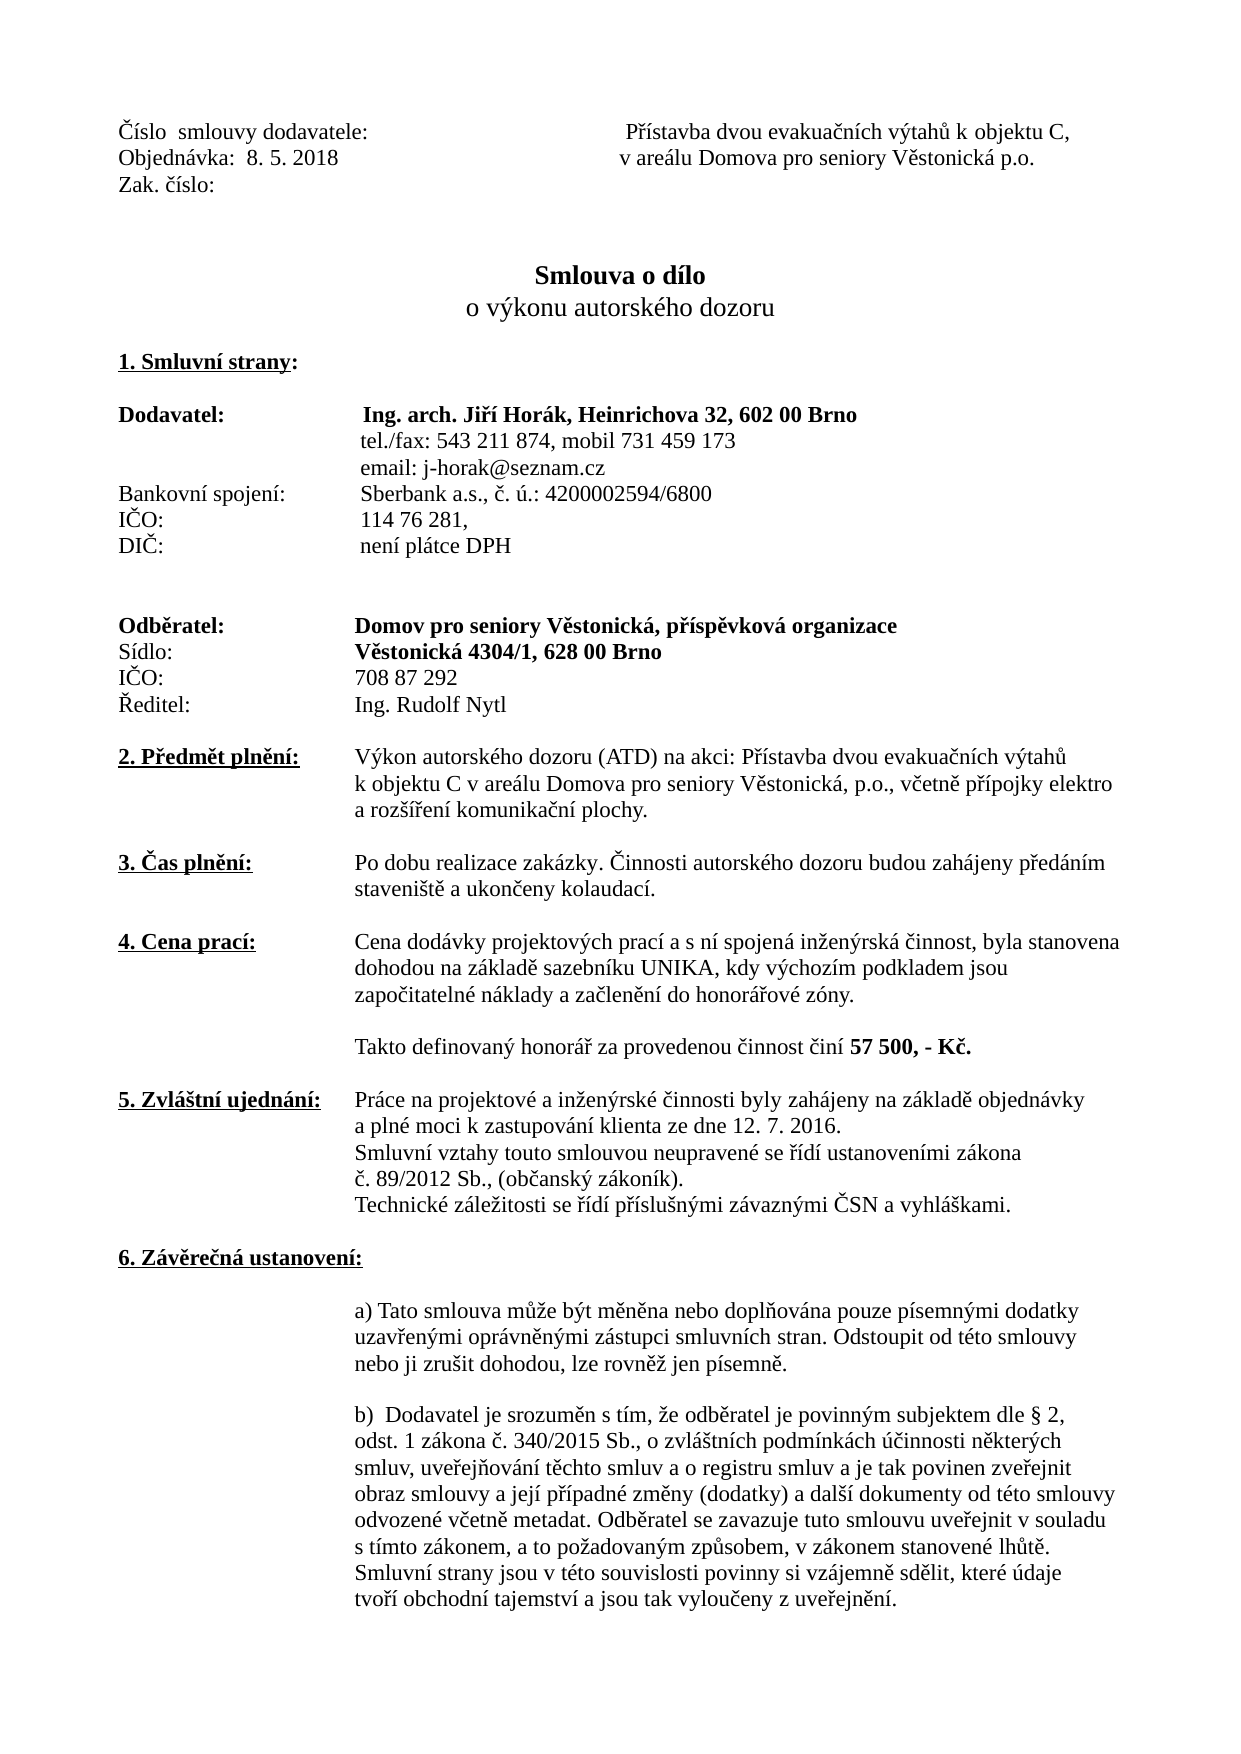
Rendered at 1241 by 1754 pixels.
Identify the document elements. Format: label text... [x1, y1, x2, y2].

text odvozené včetně metadat. Odběratel se zavazuje tuto smlouvu uveřejnit v souladu [118, 1506, 1122, 1533]
text 2. Předmět plnění: Výkon autorského dozoru (ATD) na akci: Přístavba dvou evakuačních výtahů [118, 743, 1122, 770]
text a plné moci k zastupování klienta ze dne 12. 7. 2016. [118, 1112, 1122, 1139]
text 3. Čas plnění: Po dobu realizace zakázky. Činnosti autorského dozoru budou zahájeny předáním [118, 849, 1122, 875]
text dohodou na základě sazebníku UNIKA, kdy výchozím podkladem jsou [118, 954, 1122, 981]
text Takto definovaný honorář za provedenou činnost činí 57 500, - Kč. [118, 1033, 1122, 1060]
text obraz smlouvy a její případné změny (dodatky) a další dokumenty od této smlouvy [118, 1480, 1122, 1506]
text Sídlo: Věstonická 4304/1, 628 00 Brno [118, 638, 1122, 664]
text smluv, uveřejňování těchto smluv a o registru smluv a je tak povinen zveřejnit [118, 1454, 1122, 1480]
text tel./fax: 543 211 874, mobil 731 459 173 [118, 427, 1122, 453]
text 6. Závěrečná ustanovení: [118, 1244, 1122, 1271]
text IČO: 114 76 281, [118, 506, 1122, 533]
text a) Tato smlouva může být měněna nebo doplňována pouze písemnými dodatky [118, 1297, 1122, 1323]
text odst. 1 zákona č. 340/2015 Sb., o zvláštních podmínkách účinnosti některých [118, 1427, 1122, 1454]
text Technické záležitosti se řídí příslušnými závaznými ČSN a vyhláškami. [118, 1191, 1122, 1218]
text Zak. číslo: [118, 171, 1122, 197]
text a rozšíření komunikační plochy. [118, 796, 1122, 822]
text č. 89/2012 Sb., (občanský zákoník). [118, 1165, 1122, 1191]
text o výkonu autorského dozoru [118, 291, 1122, 322]
text Smluvní strany jsou v této souvislosti povinny si vzájemně sdělit, které údaje [118, 1559, 1122, 1585]
text 1. Smluvní strany: [118, 348, 1122, 374]
text b) Dodavatel je srozuměn s tím, že odběratel je povinným subjektem dle § 2, [118, 1401, 1122, 1427]
text Ředitel: Ing. Rudolf Nytl [118, 691, 1122, 717]
text DIČ: není plátce DPH [118, 533, 1122, 559]
text tvoří obchodní tajemství a jsou tak vyloučeny z uveřejnění. [118, 1585, 1122, 1612]
text k objektu C v areálu Domova pro seniory Věstonická, p.o., včetně přípojky elektro [118, 770, 1122, 796]
text Objednávka: 8. 5. 2018 v areálu Domova pro seniory Věstonická p.o. [118, 144, 1122, 171]
text započitatelné náklady a začlenění do honorářové zóny. [118, 981, 1122, 1007]
text Číslo smlouvy dodavatele: Přístavba dvou evakuačních výtahů k objektu C, [118, 118, 1122, 144]
text Odběratel: Domov pro seniory Věstonická, příspěvková organizace [118, 612, 1122, 638]
text nebo ji zrušit dohodou, lze rovněž jen písemně. [118, 1349, 1122, 1376]
text staveniště a ukončeny kolaudací. [118, 875, 1122, 902]
text 4. Cena prací: Cena dodávky projektových prací a s ní spojená inženýrská činnost, byla stanovena [118, 928, 1122, 954]
text email: j-horak@seznam.cz [118, 453, 1122, 480]
text Smlouva o dílo [118, 259, 1122, 291]
text uzavřenými oprávněnými zástupci smluvních stran. Odstoupit od této smlouvy [118, 1323, 1122, 1349]
text 5. Zvláštní ujednání: Práce na projektové a inženýrské činnosti byly zahájeny na základě objednávky [0, 1086, 1122, 1112]
text Dodavatel: Ing. arch. Jiří Horák, Heinrichova 32, 602 00 Brno [118, 401, 1122, 427]
text IČO: 708 87 292 [118, 664, 1122, 691]
text Smluvní vztahy touto smlouvou neupravené se řídí ustanoveními zákona [118, 1139, 1122, 1165]
text s tímto zákonem, a to požadovaným způsobem, v zákonem stanovené lhůtě. [118, 1533, 1122, 1559]
text Bankovní spojení: Sberbank a.s., č. ú.: 4200002594/6800 [118, 480, 1122, 506]
